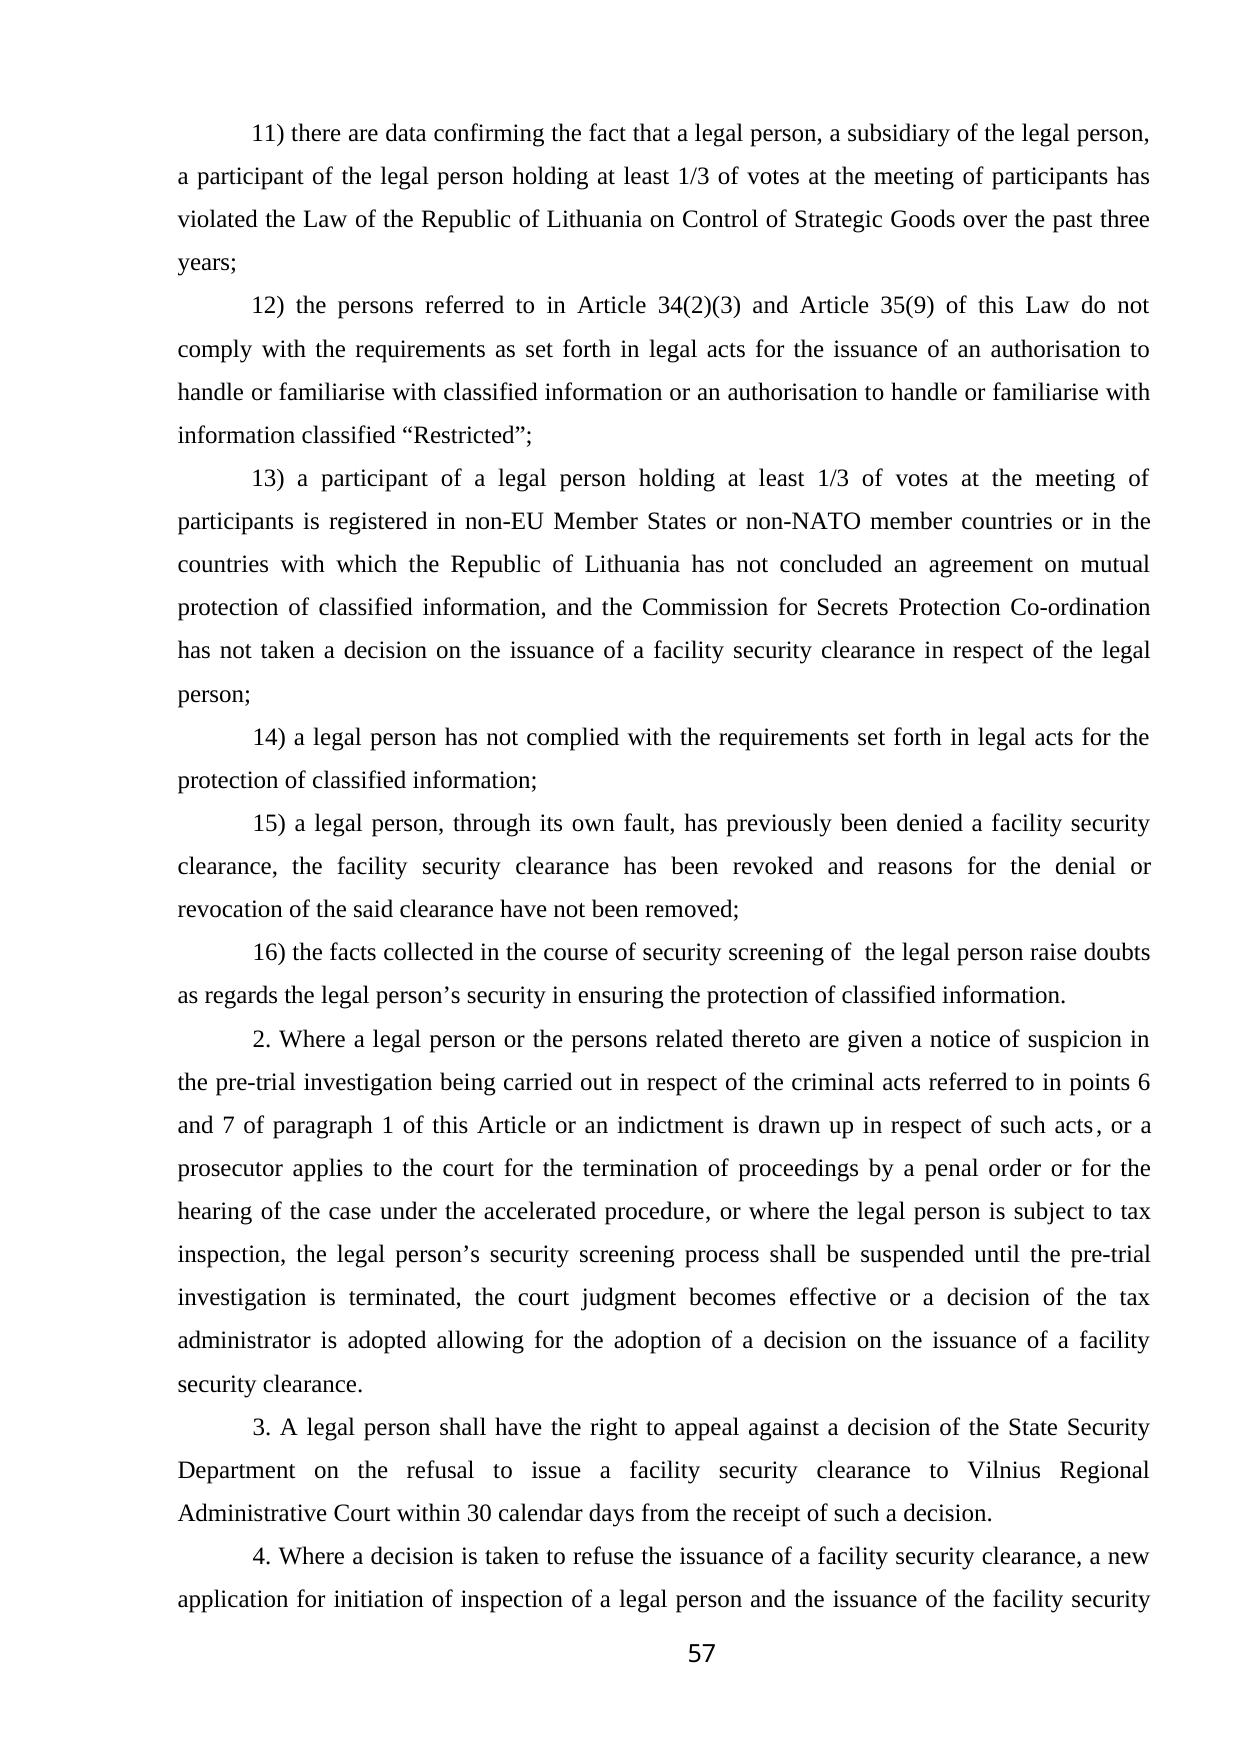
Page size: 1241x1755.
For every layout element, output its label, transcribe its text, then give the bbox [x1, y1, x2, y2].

text 2. Where a legal person or the persons related thereto are given a notice of suspicion in the pre-trial investigation being carried out in respect of the criminal acts referred to in points 6 and 7 of paragraph 1 of this Article or an indictment is drawn up in respect of such acts, or a prosecutor applies to the court for the termination of proceedings by a penal order or for the hearing of the case under the accelerated procedure, or where the legal person is subject to tax inspection, the legal person’s security screening process shall be suspended until the pre-trial investigation is terminated, the court judgment becomes effective or a decision of the tax administrator is adopted allowing for the adoption of a decision on the issuance of a facility security clearance. [177, 1024, 1152, 1397]
text 13) a participant of a legal person holding at least 1/3 of votes at the meeting of participants is registered in non-EU Member States or non-NATO member countries or in the countries with which the Republic of Lithuania has not concluded an agreement on mutual protection of classified information, and the Commission for Secrets Protection Co-ordination has not taken a decision on the issuance of a facility security clearance in respect of the legal person; [177, 463, 1152, 707]
text 14) a legal person has not complied with the requirements set forth in legal acts for the protection of classified information; [177, 722, 1152, 794]
text 16) the facts collected in the course of security screening of the legal person raise doubts as regards the legal person’s security in ensuring the protection of classified information. [177, 937, 1152, 1009]
text 12) the persons referred to in Article 34(2)(3) and Article 35(9) of this Law do not comply with the requirements as set forth in legal acts for the issuance of an authorisation to handle or familiarise with classified information or an authorisation to handle or familiarise with information classified “Restricted”; [177, 291, 1152, 449]
text 11) there are data confirming the fact that a legal person, a subsidiary of the legal person, a participant of the legal person holding at least 1/3 of votes at the meeting of participants has violated the Law of the Republic of Lithuania on Control of Strategic Goods over the past three years; [177, 118, 1152, 276]
text 15) a legal person, through its own fault, has previously been denied a facility security clearance, the facility security clearance has been revoked and reasons for the denial or revocation of the said clearance have not been removed; [177, 808, 1152, 923]
text 3. A legal person shall have the right to appeal against a decision of the State Security Department on the refusal to issue a facility security clearance to Vilnius Regional Administrative Court within 30 calendar days from the receipt of such a decision. [177, 1412, 1152, 1527]
text 4. Where a decision is taken to refuse the issuance of a facility security clearance, a new application for initiation of inspection of a legal person and the issuance of the facility security [177, 1541, 1152, 1613]
